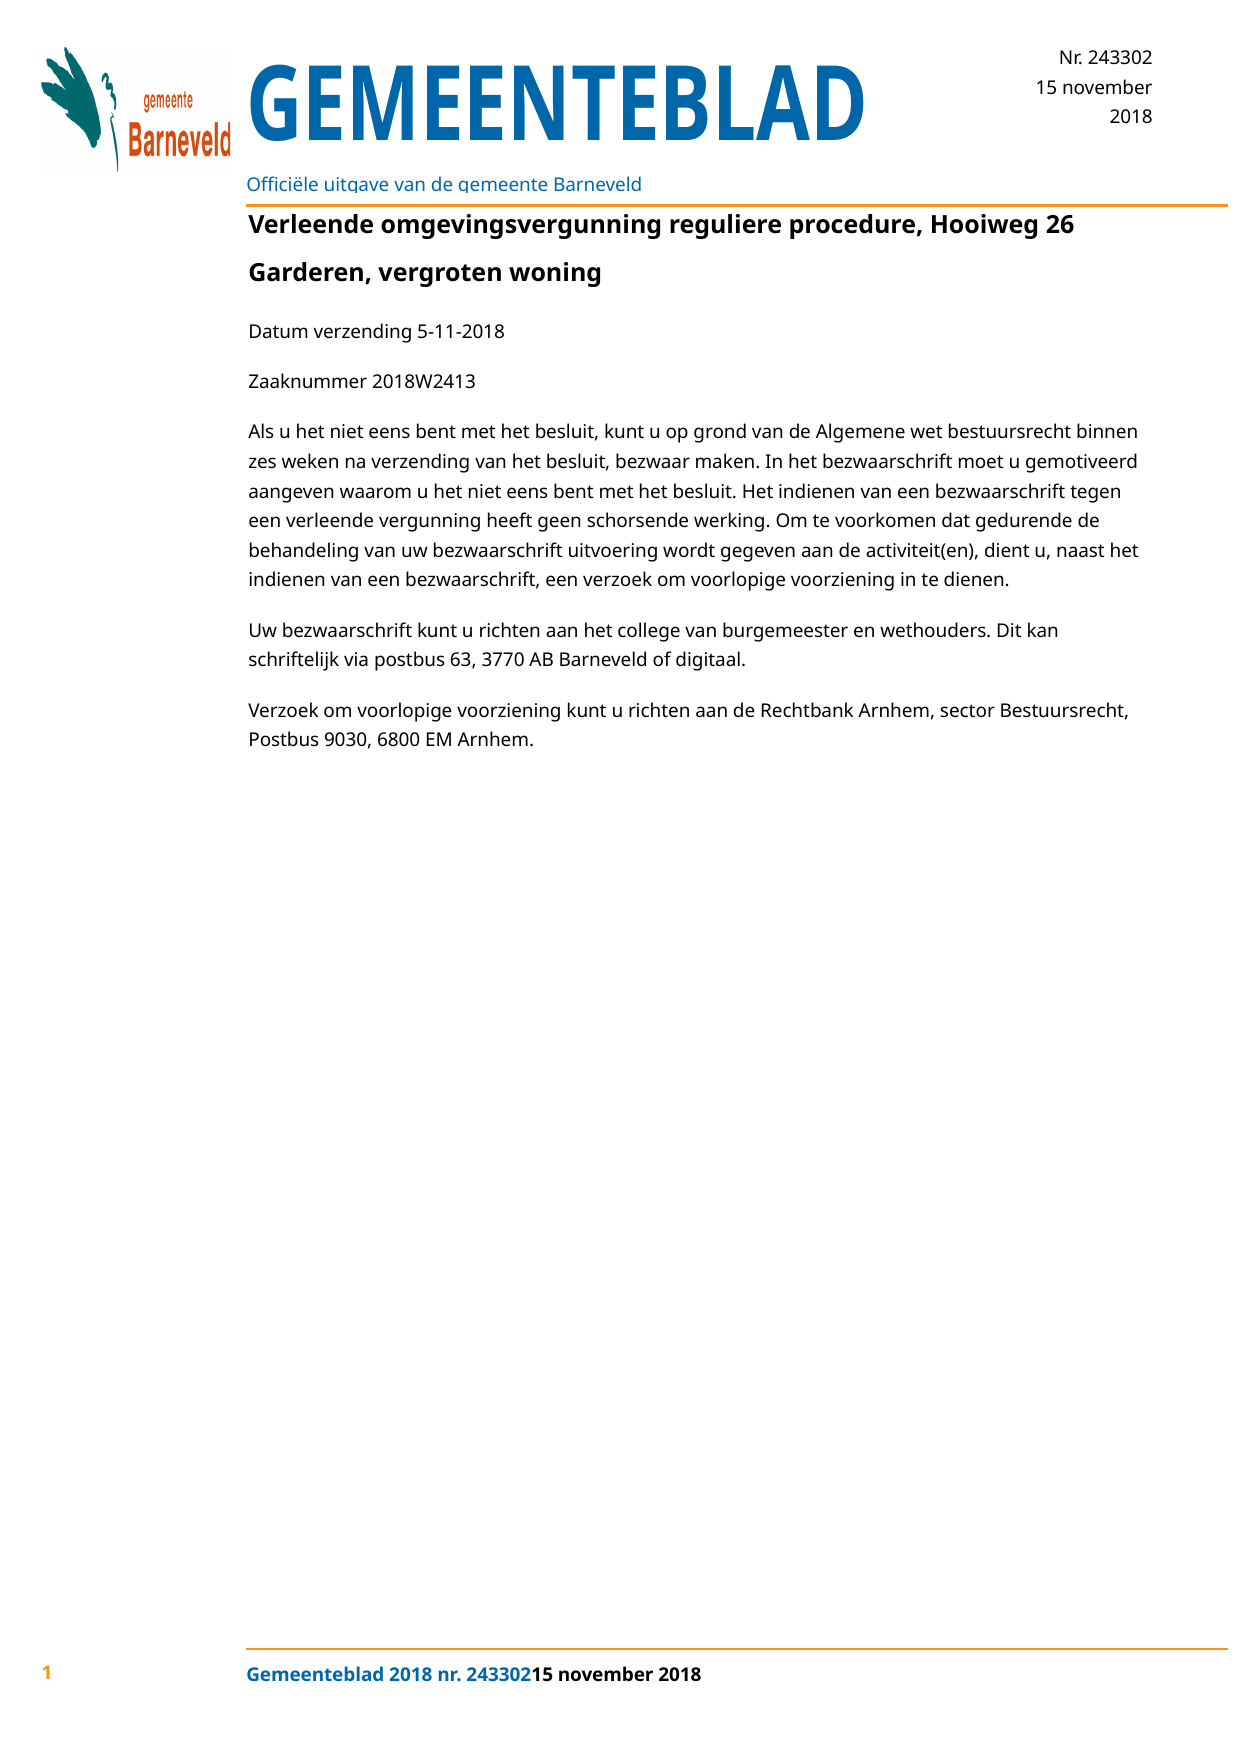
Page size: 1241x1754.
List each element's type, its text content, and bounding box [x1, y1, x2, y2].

text Verzoek om voorlopige voorziening kunt u richten aan de Rechtbank Arnhem, sector Bestuursrecht, Postbus 9030, 6800 EM Arnhem. [248, 697, 1152, 752]
picture [41, 47, 231, 172]
text Uw bezwaarschrift kunt u richten aan het college van burgemeester en wethouders. Dit kan schriftelijk via postbus 63, 3770 AB Barneveld of digitaal. [248, 617, 1152, 672]
text Datum verzending 5-11-2018 [248, 318, 1152, 344]
text Als u het niet eens bent met het besluit, kunt u op grond van de Algemene wet bestuursrecht binnen zes weken na verzending van het besluit, bezwaar maken. In het bezwaarschrift moet u gemotiveerd aangeven waarom u het niet eens bent met het besluit. Het indienen van een bezwaarschrift tegen een verleende vergunning heeft geen schorsende werking. Om te voorkomen dat gedurende de behandeling van uw bezwaarschrift uitvoering wordt gegeven aan de activiteit(en), dient u, naast het indienen van een bezwaarschrift, een verzoek om voorlopige voorziening in te dienen. [248, 419, 1152, 592]
text Verleende omgevingsvergunning reguliere procedure, Hooiweg 26 Garderen, vergroten woning [248, 207, 1152, 288]
text Zaaknummer 2018W2413 [248, 368, 1152, 394]
